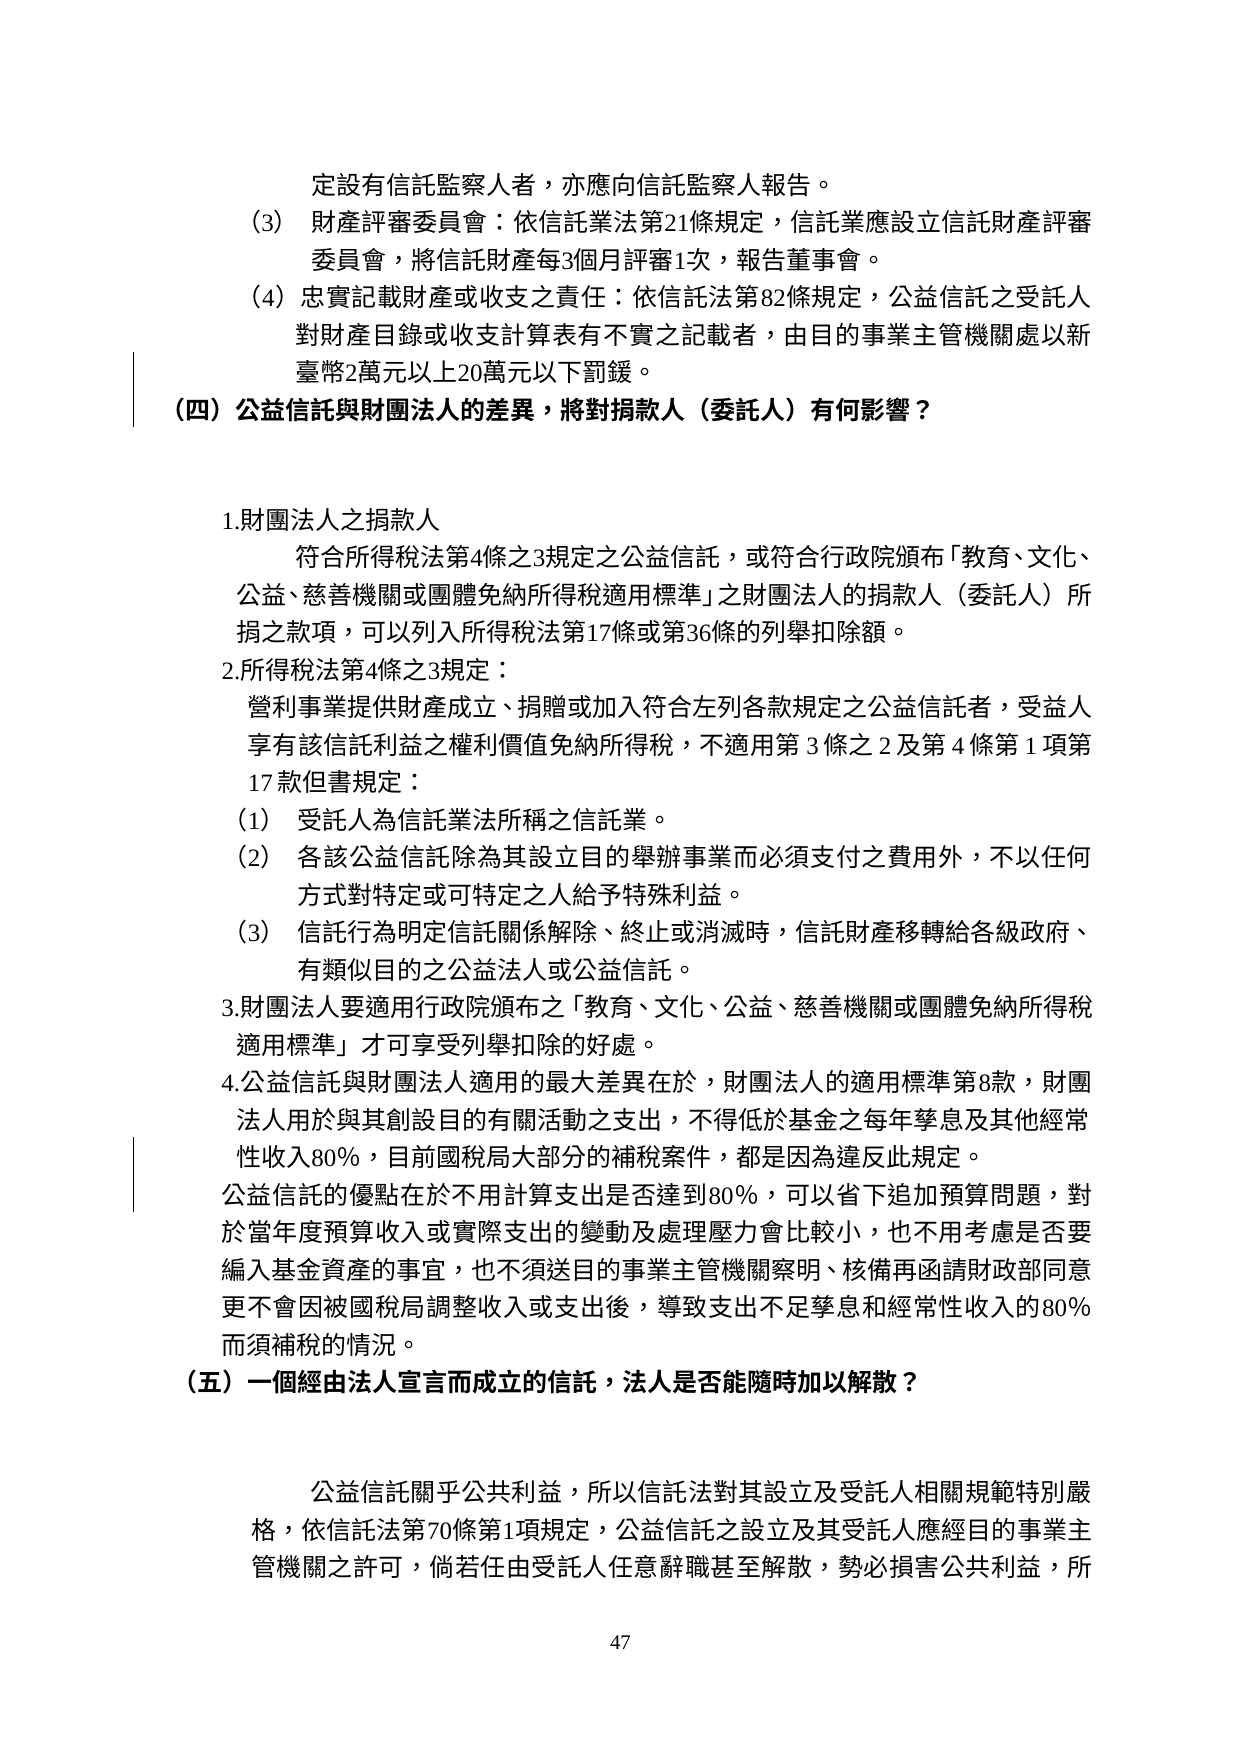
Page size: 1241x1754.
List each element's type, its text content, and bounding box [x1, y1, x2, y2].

text 公益信託關乎公共利益，所以信託法對其設立及受託人相關規範特別嚴格，依信託法第70條第1項規定，公益信託之設立及其受託人應經目的事業主管機關之許可，倘若任由受託人任意辭職甚至解散，勢必損害公共利益，所 [251, 1472, 1092, 1584]
text 營利事業提供財產成立、捐贈或加入符合左列各款規定之公益信託者，受益人享有該信託利益之權利價值免納所得稅，不適用第3條之2及第4條第1項第17款但書規定： [248, 687, 1092, 799]
list 財產評審委員會：依信託業法第21條規定，信託業應設立信託財產評審委員會，將信託財產每3個月評審1次，報告董事會。 [236, 202, 1092, 277]
list 各該公益信託除為其設立目的舉辦事業而必須支付之費用外，不以任何方式對特定或可特定之人給予特殊利益。 [223, 837, 1092, 912]
text 公益信託的優點在於不用計算支出是否達到80％，可以省下追加預算問題，對於當年度預算收入或實際支出的變動及處理壓力會比較小，也不用考慮是否要編入基金資產的事宜，也不須送目的事業主管機關察明、核備再函請財政部同意，更不會因被國稅局調整收入或支出後，導致支出不足孳息和經常性收入的80％而須補稅的情況。 [221, 1174, 1092, 1362]
list 受託人為信託業法所稱之信託業。 [223, 799, 1092, 837]
text 2.所得稅法第4條之3規定： [221, 649, 1092, 687]
text 4.公益信託與財團法人適用的最大差異在於，財團法人的適用標準第8款，財團法人用於與其創設目的有關活動之支出，不得低於基金之每年孳息及其他經常性收入80％，目前國稅局大部分的補稅案件，都是因為違反此規定。 [221, 1062, 1092, 1174]
subtitle （五）一個經由法人宣言而成立的信託，法人是否能隨時加以解散？ [148, 1362, 1092, 1399]
list 信託行為明定信託關係解除、終止或消滅時，信託財產移轉給各級政府、有類似目的之公益法人或公益信託。 [223, 912, 1092, 987]
text 符合所得稅法第4條之3規定之公益信託，或符合行政院頒布「教育、文化、公益、慈善機關或團體免納所得稅適用標準」之財團法人的捐款人（委託人）所捐之款項，可以列入所得稅法第17條或第36條的列舉扣除額。 [236, 537, 1092, 649]
text 1.財團法人之捐款人 [221, 499, 1092, 537]
text （4）忠實記載財產或收支之責任：依信託法第82條規定，公益信託之受託人對財產目錄或收支計算表有不實之記載者，由目的事業主管機關處以新臺幣2萬元以上20萬元以下罰鍰。 [236, 277, 1092, 389]
text 3.財團法人要適用行政院頒布之「教育、文化、公益、慈善機關或團體免納所得稅適用標準」才可享受列舉扣除的好處。 [221, 987, 1092, 1062]
list 定設有信託監察人者，亦應向信託監察人報告。 [236, 164, 1092, 202]
subtitle （四）公益信託與財團法人的差異，將對捐款人（委託人）有何影響？ [148, 389, 1092, 427]
